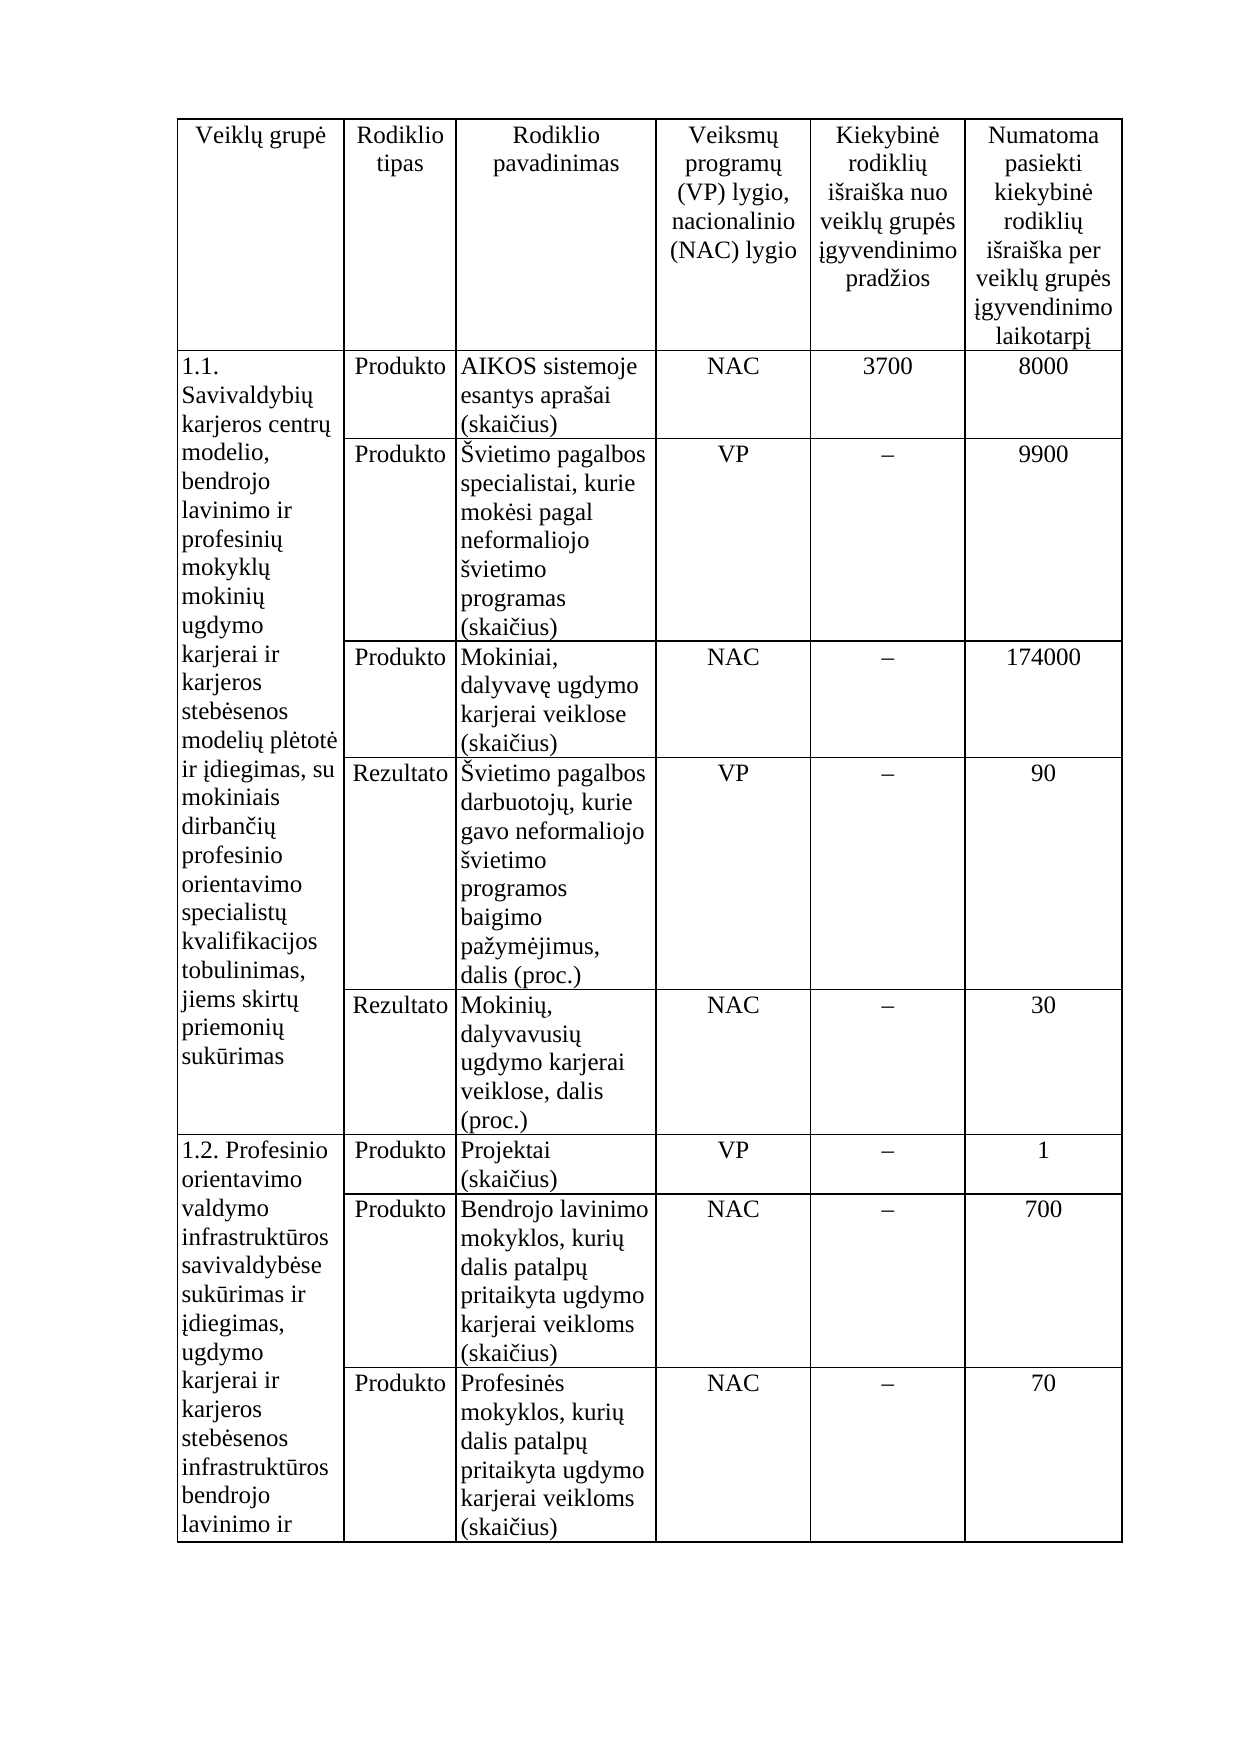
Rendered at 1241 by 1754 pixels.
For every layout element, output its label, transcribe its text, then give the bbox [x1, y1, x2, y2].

table_cell 9900 [966, 439, 1121, 640]
table_cell 1 [966, 1135, 1121, 1193]
table_cell – [811, 758, 964, 988]
table_cell NAC [657, 642, 810, 757]
table_cell 70 [966, 1368, 1121, 1541]
table_header Veiksmų programų (VP) lygio, nacionalinio (NAC) lygio [657, 120, 810, 350]
table_header Kiekybinė rodiklių išraiška nuo veiklų grupės įgyvendinimo pradžios [811, 120, 964, 350]
table_cell 1.1. Savivaldybių karjeros centrų modelio, bendrojo lavinimo ir profesinių mokyklų mokinių ugdymo karjerai ir karjeros stebėsenos modelių plėtotė ir įdiegimas, su mokiniais dirbančių profesinio orientavimo specialistų kvalifikacijos tobulinimas, jiems skirtų priemonių sukūrimas [178, 351, 343, 1134]
table_cell NAC [657, 990, 810, 1134]
table_cell – [811, 1195, 964, 1367]
table_cell VP [657, 1135, 810, 1193]
table_cell VP [657, 439, 810, 640]
table_cell Mokinių, dalyvavusių ugdymo karjerai veiklose, dalis (proc.) [457, 990, 655, 1134]
table_header Rodiklio tipas [345, 120, 455, 350]
table_cell Produkto [345, 642, 455, 757]
table_cell – [811, 1135, 964, 1193]
table_cell Produkto [345, 1195, 455, 1367]
table_cell Mokiniai, dalyvavę ugdymo karjerai veiklose (skaičius) [457, 642, 655, 757]
table_cell – [811, 990, 964, 1134]
table_cell – [811, 1368, 964, 1541]
table_cell NAC [657, 1368, 810, 1541]
table_cell Rezultato [345, 758, 455, 988]
table_cell Bendrojo lavinimo mokyklos, kurių dalis patalpų pritaikyta ugdymo karjerai veikloms (skaičius) [457, 1195, 655, 1367]
table_header Veiklų grupė [178, 120, 343, 350]
table_cell Projektai (skaičius) [457, 1135, 655, 1193]
table_cell 90 [966, 758, 1121, 988]
table_cell 1.2. Profesinio orientavimo valdymo infrastruktūros savivaldybėse sukūrimas ir įdiegimas, ugdymo karjerai ir karjeros stebėsenos infrastruktūros bendrojo lavinimo ir [178, 1135, 343, 1541]
table_cell NAC [657, 1195, 810, 1367]
table_cell Produkto [345, 439, 455, 640]
table_cell 8000 [966, 351, 1121, 437]
table_cell Rezultato [345, 990, 455, 1134]
table_cell 700 [966, 1195, 1121, 1367]
table_cell 174000 [966, 642, 1121, 757]
table_cell Profesinės mokyklos, kurių dalis patalpų pritaikyta ugdymo karjerai veikloms (skaičius) [457, 1368, 655, 1541]
table_cell NAC [657, 351, 810, 437]
table_header Numatoma pasiekti kiekybinė rodiklių išraiška per veiklų grupės įgyvendinimo laikotarpį [966, 120, 1121, 350]
table_cell 3700 [811, 351, 964, 437]
table_cell 30 [966, 990, 1121, 1134]
table_header Rodiklio pavadinimas [457, 120, 655, 350]
table_cell AIKOS sistemoje esantys aprašai (skaičius) [457, 351, 655, 437]
table_cell Produkto [345, 351, 455, 437]
table_cell – [811, 439, 964, 640]
table_cell Švietimo pagalbos darbuotojų, kurie gavo neformaliojo švietimo programos baigimo pažymėjimus, dalis (proc.) [457, 758, 655, 988]
table_cell Produkto [345, 1135, 455, 1193]
table_cell Švietimo pagalbos specialistai, kurie mokėsi pagal neformaliojo švietimo programas (skaičius) [457, 439, 655, 640]
table_cell Produkto [345, 1368, 455, 1541]
table_cell – [811, 642, 964, 757]
table_cell VP [657, 758, 810, 988]
